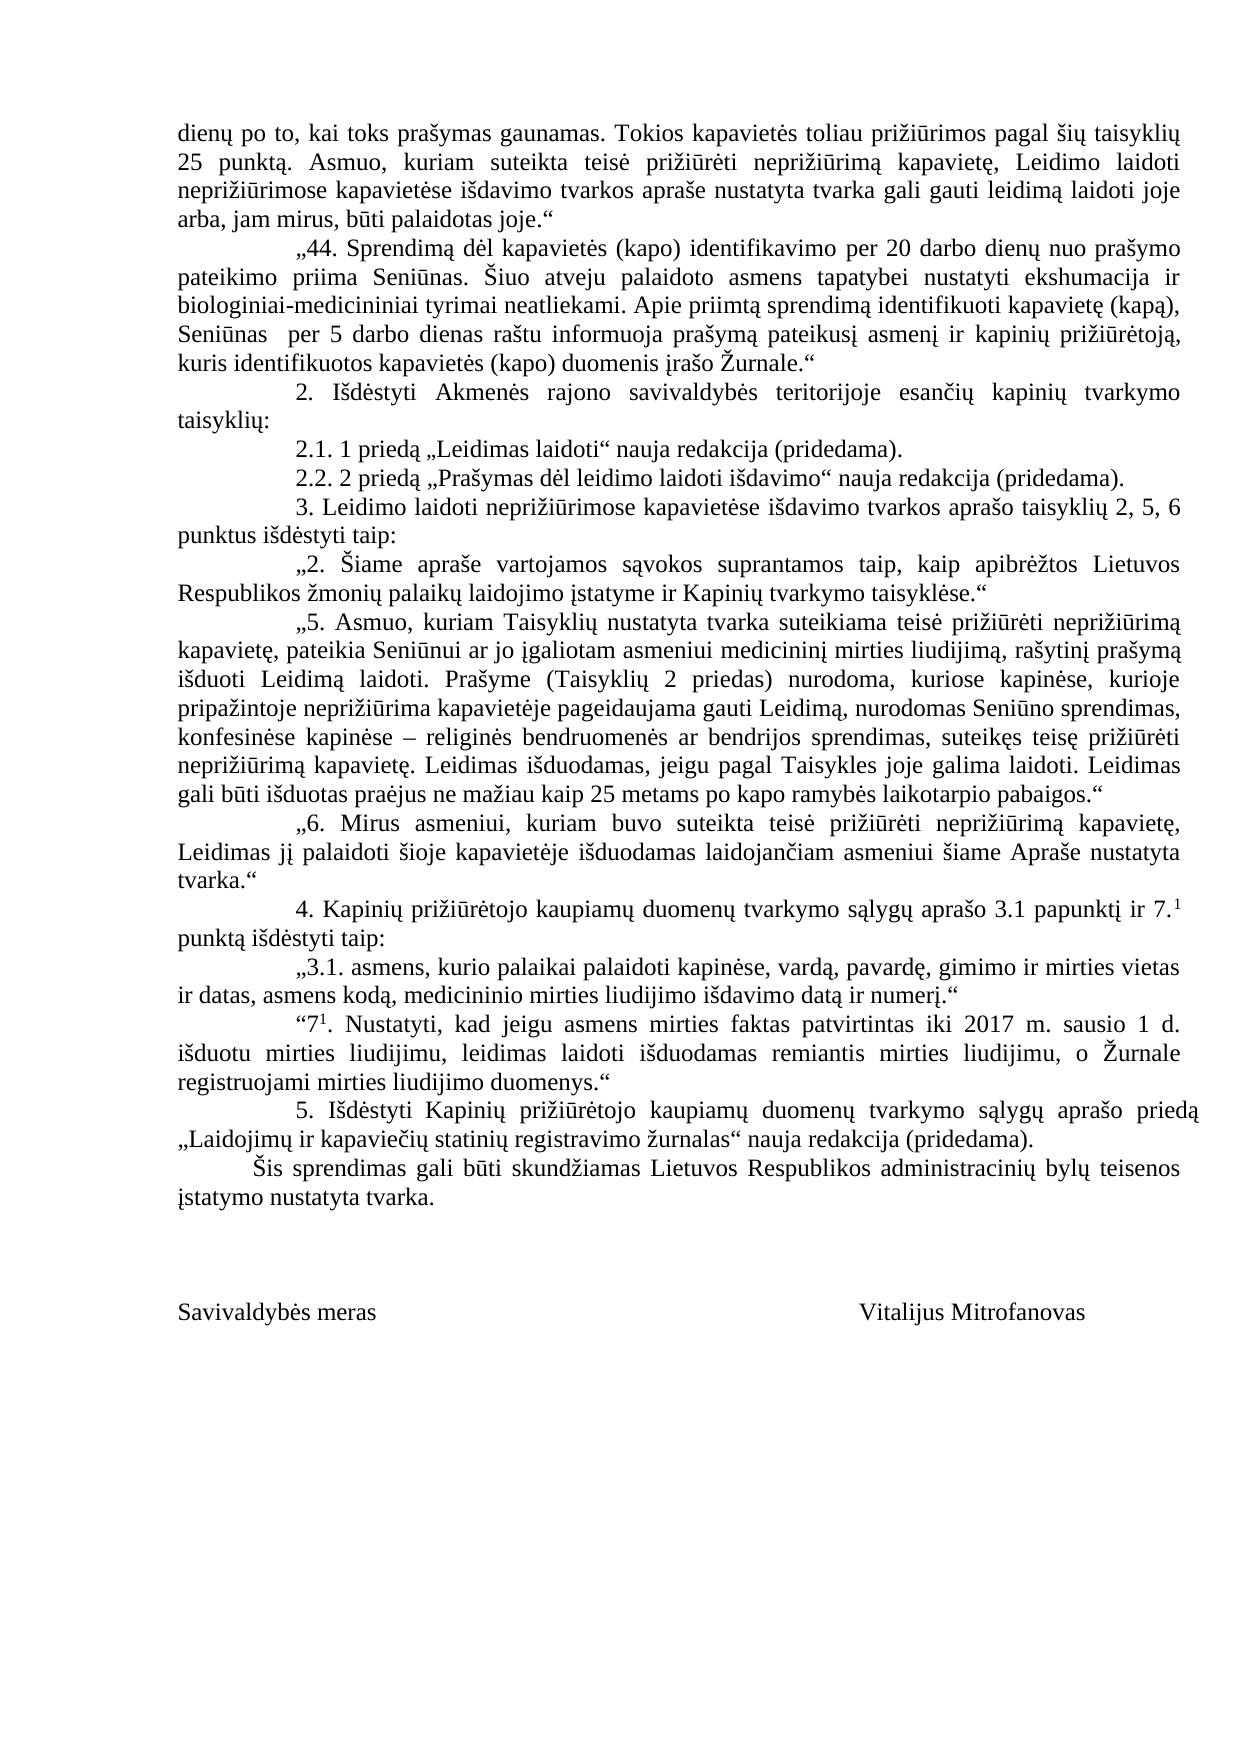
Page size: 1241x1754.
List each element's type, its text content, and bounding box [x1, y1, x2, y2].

text 2.1. 1 priedą „Leidimas laidoti“ nauja redakcija (pridedama). [177, 434, 1181, 463]
text Savivaldybės meras Vitalijus Mitrofanovas [177, 1297, 1181, 1326]
text „6. Mirus asmeniui, kuriam buvo suteikta teisė prižiūrėti neprižiūrimą kapavietę, Leidimas jį palaidoti šioje kapavietėje išduodamas laidojančiam asmeniui šiame Apraše nustatyta tvarka.“ [177, 808, 1181, 894]
text „3.1. asmens, kurio palaikai palaidoti kapinėse, vardą, pavardę, gimimo ir mirties vietas ir datas, asmens kodą, medicininio mirties liudijimo išdavimo datą ir numerį.“ [177, 952, 1181, 1009]
text 2.2. 2 priedą „Prašymas dėl leidimo laidoti išdavimo“ nauja redakcija (pridedama). [177, 463, 1181, 492]
text „44. Sprendimą dėl kapavietės (kapo) identifikavimo per 20 darbo dienų nuo prašymo pateikimo priima Seniūnas. Šiuo atveju palaidoto asmens tapatybei nustatyti ekshumacija ir biologiniai-medicininiai tyrimai neatliekami. Apie priimtą sprendimą identifikuoti kapavietę (kapą), Seniūnas per 5 darbo dienas raštu informuoja prašymą pateikusį asmenį ir kapinių prižiūrėtoją, kuris identifikuotos kapavietės (kapo) duomenis įrašo Žurnale.“ [177, 233, 1181, 377]
text 2. Išdėstyti Akmenės rajono savivaldybės teritorijoje esančių kapinių tvarkymo taisyklių: [177, 377, 1181, 434]
text 3. Leidimo laidoti neprižiūrimose kapavietėse išdavimo tvarkos aprašo taisyklių 2, 5, 6 punktus išdėstyti taip: [177, 492, 1181, 549]
text „2. Šiame apraše vartojamos sąvokos suprantamos taip, kaip apibrėžtos Lietuvos Respublikos žmonių palaikų laidojimo įstatyme ir Kapinių tvarkymo taisyklėse.“ [177, 549, 1181, 607]
text dienų po to, kai toks prašymas gaunamas. Tokios kapavietės toliau prižiūrimos pagal šių taisyklių 25 punktą. Asmuo, kuriam suteikta teisė prižiūrėti neprižiūrimą kapavietę, Leidimo laidoti neprižiūrimose kapavietėse išdavimo tvarkos apraše nustatyta tvarka gali gauti leidimą laidoti joje arba, jam mirus, būti palaidotas joje.“ [177, 118, 1181, 233]
text 4. Kapinių prižiūrėtojo kaupiamų duomenų tvarkymo sąlygų aprašo 3.1 papunktį ir 7.1 punktą išdėstyti taip: [177, 894, 1181, 952]
text 5. Išdėstyti Kapinių prižiūrėtojo kaupiamų duomenų tvarkymo sąlygų aprašo priedą „Laidojimų ir kapaviečių statinių registravimo žurnalas“ nauja redakcija (pridedama). [177, 1096, 1200, 1153]
text “71. Nustatyti, kad jeigu asmens mirties faktas patvirtintas iki 2017 m. sausio 1 d. išduotu mirties liudijimu, leidimas laidoti išduodamas remiantis mirties liudijimu, o Žurnale registruojami mirties liudijimo duomenys.“ [177, 1009, 1181, 1096]
text Šis sprendimas gali būti skundžiamas Lietuvos Respublikos administracinių bylų teisenos įstatymo nustatyta tvarka. [177, 1153, 1181, 1211]
text „5. Asmuo, kuriam Taisyklių nustatyta tvarka suteikiama teisė prižiūrėti neprižiūrimą kapavietę, pateikia Seniūnui ar jo įgaliotam asmeniui medicininį mirties liudijimą, rašytinį prašymą išduoti Leidimą laidoti. Prašyme (Taisyklių 2 priedas) nurodoma, kuriose kapinėse, kurioje pripažintoje neprižiūrima kapavietėje pageidaujama gauti Leidimą, nurodomas Seniūno sprendimas, konfesinėse kapinėse – religinės bendruomenės ar bendrijos sprendimas, suteikęs teisę prižiūrėti neprižiūrimą kapavietę. Leidimas išduodamas, jeigu pagal Taisykles joje galima laidoti. Leidimas gali būti išduotas praėjus ne mažiau kaip 25 metams po kapo ramybės laikotarpio pabaigos.“ [177, 607, 1181, 808]
